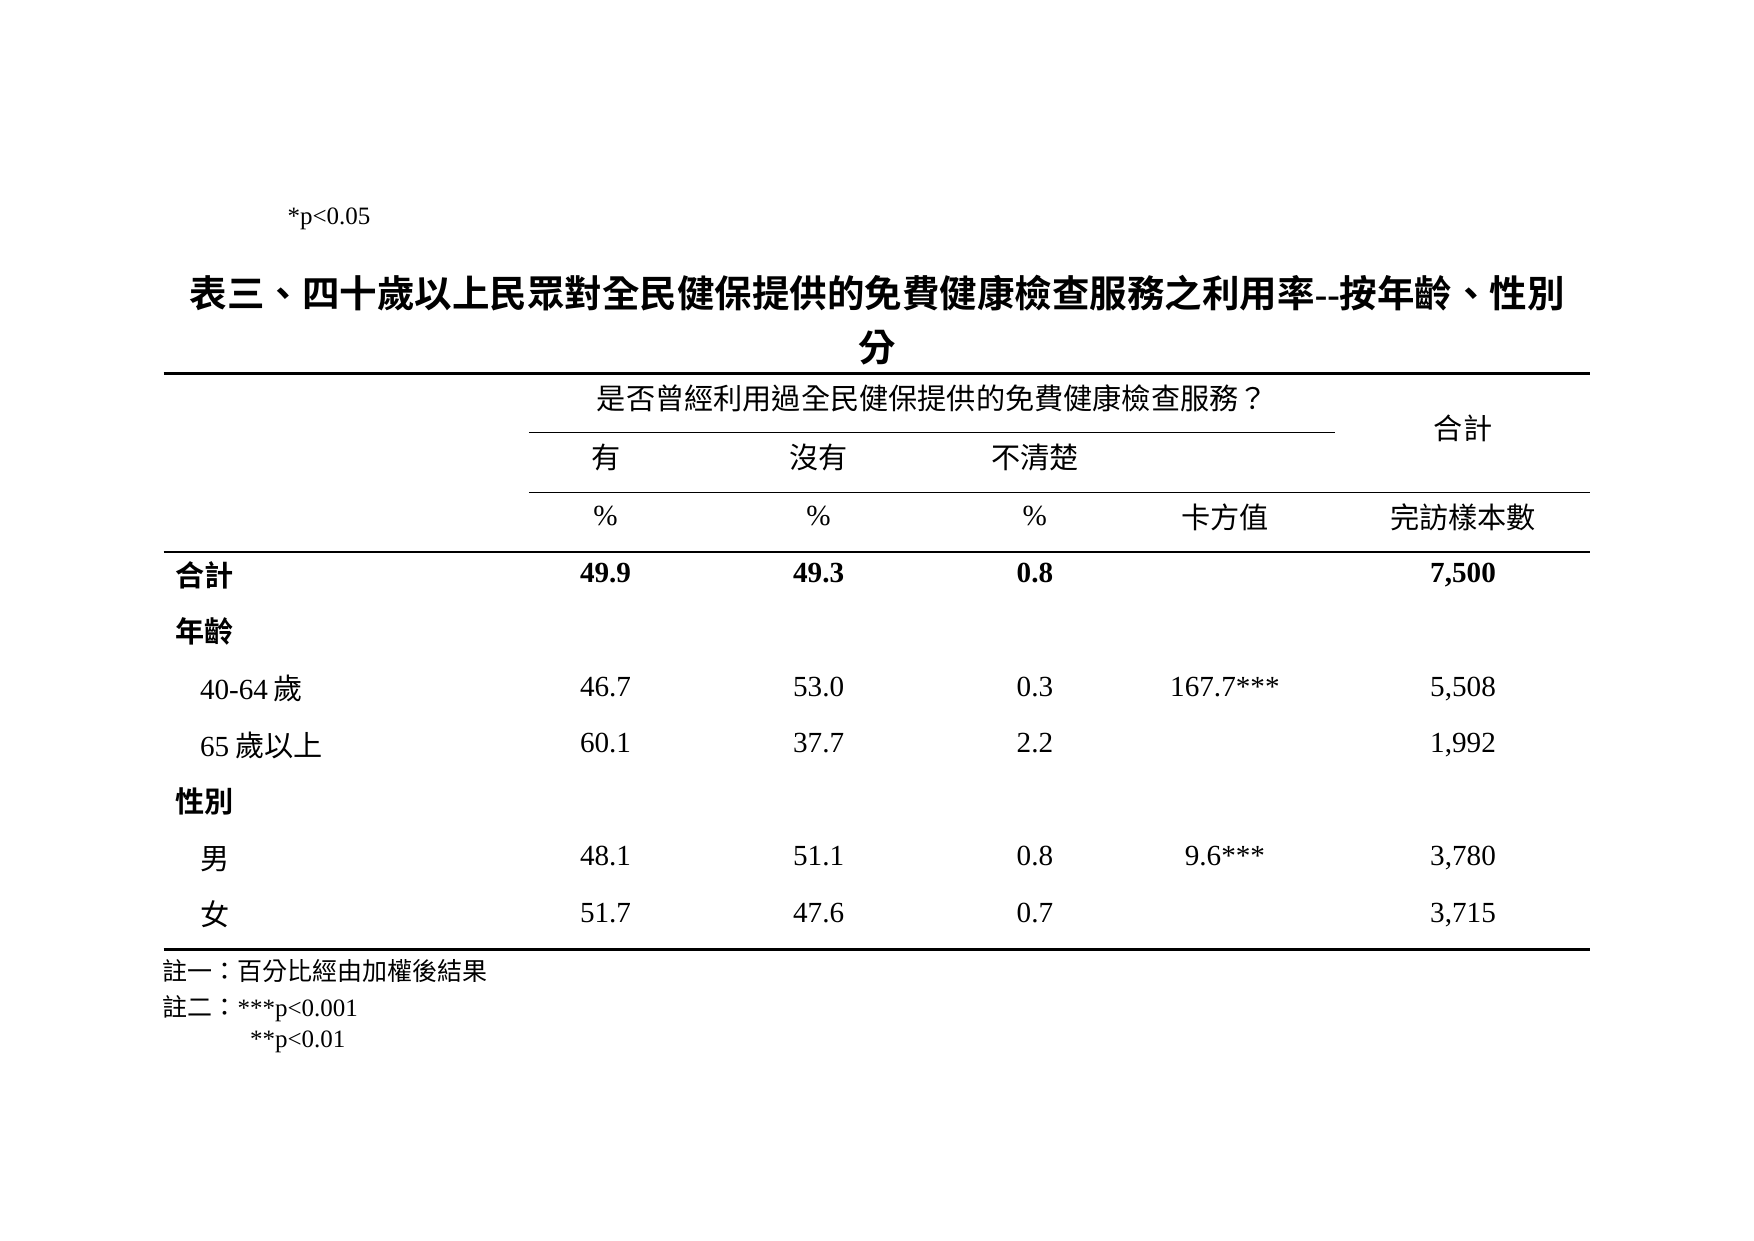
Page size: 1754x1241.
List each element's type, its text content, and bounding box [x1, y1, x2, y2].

table_cell 7,500 [1335, 553, 1590, 609]
table_cell 3,715 [1335, 892, 1590, 948]
table_cell [955, 779, 1114, 835]
table_cell 53.0 [682, 666, 955, 722]
table_cell 2.2 [955, 722, 1114, 779]
table_cell 女 [164, 892, 529, 948]
table_cell 合計 [1335, 375, 1590, 492]
table_cell 65歲以上 [164, 722, 529, 779]
table_cell 卡方值 [1114, 493, 1335, 551]
table_cell [682, 779, 955, 835]
table_cell 合計 [164, 553, 529, 609]
table_cell [682, 609, 955, 666]
table_cell 不清楚 [955, 433, 1114, 492]
table_cell % [529, 493, 682, 551]
table_cell 47.6 [682, 892, 955, 948]
table_cell [955, 609, 1114, 666]
table_cell 40-64歲 [164, 666, 529, 722]
table_cell 37.7 [682, 722, 955, 779]
table_cell 51.1 [682, 835, 955, 892]
table_cell 沒有 [682, 433, 955, 492]
text 註一：百分比經由加權後結果 [150, 951, 1604, 988]
table_cell 0.8 [955, 553, 1114, 609]
table_cell [1114, 779, 1335, 835]
table_cell 9.6*** [1114, 835, 1335, 892]
table_cell [1114, 553, 1335, 609]
table_cell 0.3 [955, 666, 1114, 722]
table_cell 1,992 [1335, 722, 1590, 779]
table_cell 有 [529, 433, 682, 492]
table_cell 年齡 [164, 609, 529, 666]
table_cell 是否曾經利用過全民健保提供的免費健康檢查服務？ [529, 375, 1335, 432]
table_cell [529, 779, 682, 835]
text *p<0.05 [150, 201, 1604, 230]
table_cell [529, 609, 682, 666]
table_cell 男 [164, 835, 529, 892]
table_cell [1335, 779, 1590, 835]
table_cell 3,780 [1335, 835, 1590, 892]
table_header 表三、四十歲以上民眾對全民健保提供的免費健康檢查服務之利用率--按年齡、性別分 [164, 264, 1590, 372]
table_cell 完訪樣本數 [1335, 493, 1590, 551]
table_cell [1114, 609, 1335, 666]
table_cell [1335, 609, 1590, 666]
table_cell 5,508 [1335, 666, 1590, 722]
table_cell 49.9 [529, 553, 682, 609]
table_cell 性別 [164, 779, 529, 835]
text 註二：***p<0.001 [150, 988, 1604, 1024]
table_cell [1114, 433, 1335, 492]
table_cell 167.7*** [1114, 666, 1335, 722]
table_cell [164, 375, 529, 551]
table_cell [1114, 892, 1335, 948]
table_cell 0.8 [955, 835, 1114, 892]
table_cell 51.7 [529, 892, 682, 948]
table_cell 0.7 [955, 892, 1114, 948]
table_cell 60.1 [529, 722, 682, 779]
table_cell % [682, 493, 955, 551]
text **p<0.01 [150, 1024, 1604, 1053]
table_cell 49.3 [682, 553, 955, 609]
table_cell 46.7 [529, 666, 682, 722]
table_cell 48.1 [529, 835, 682, 892]
table_cell % [955, 493, 1114, 551]
table_cell [1114, 722, 1335, 779]
